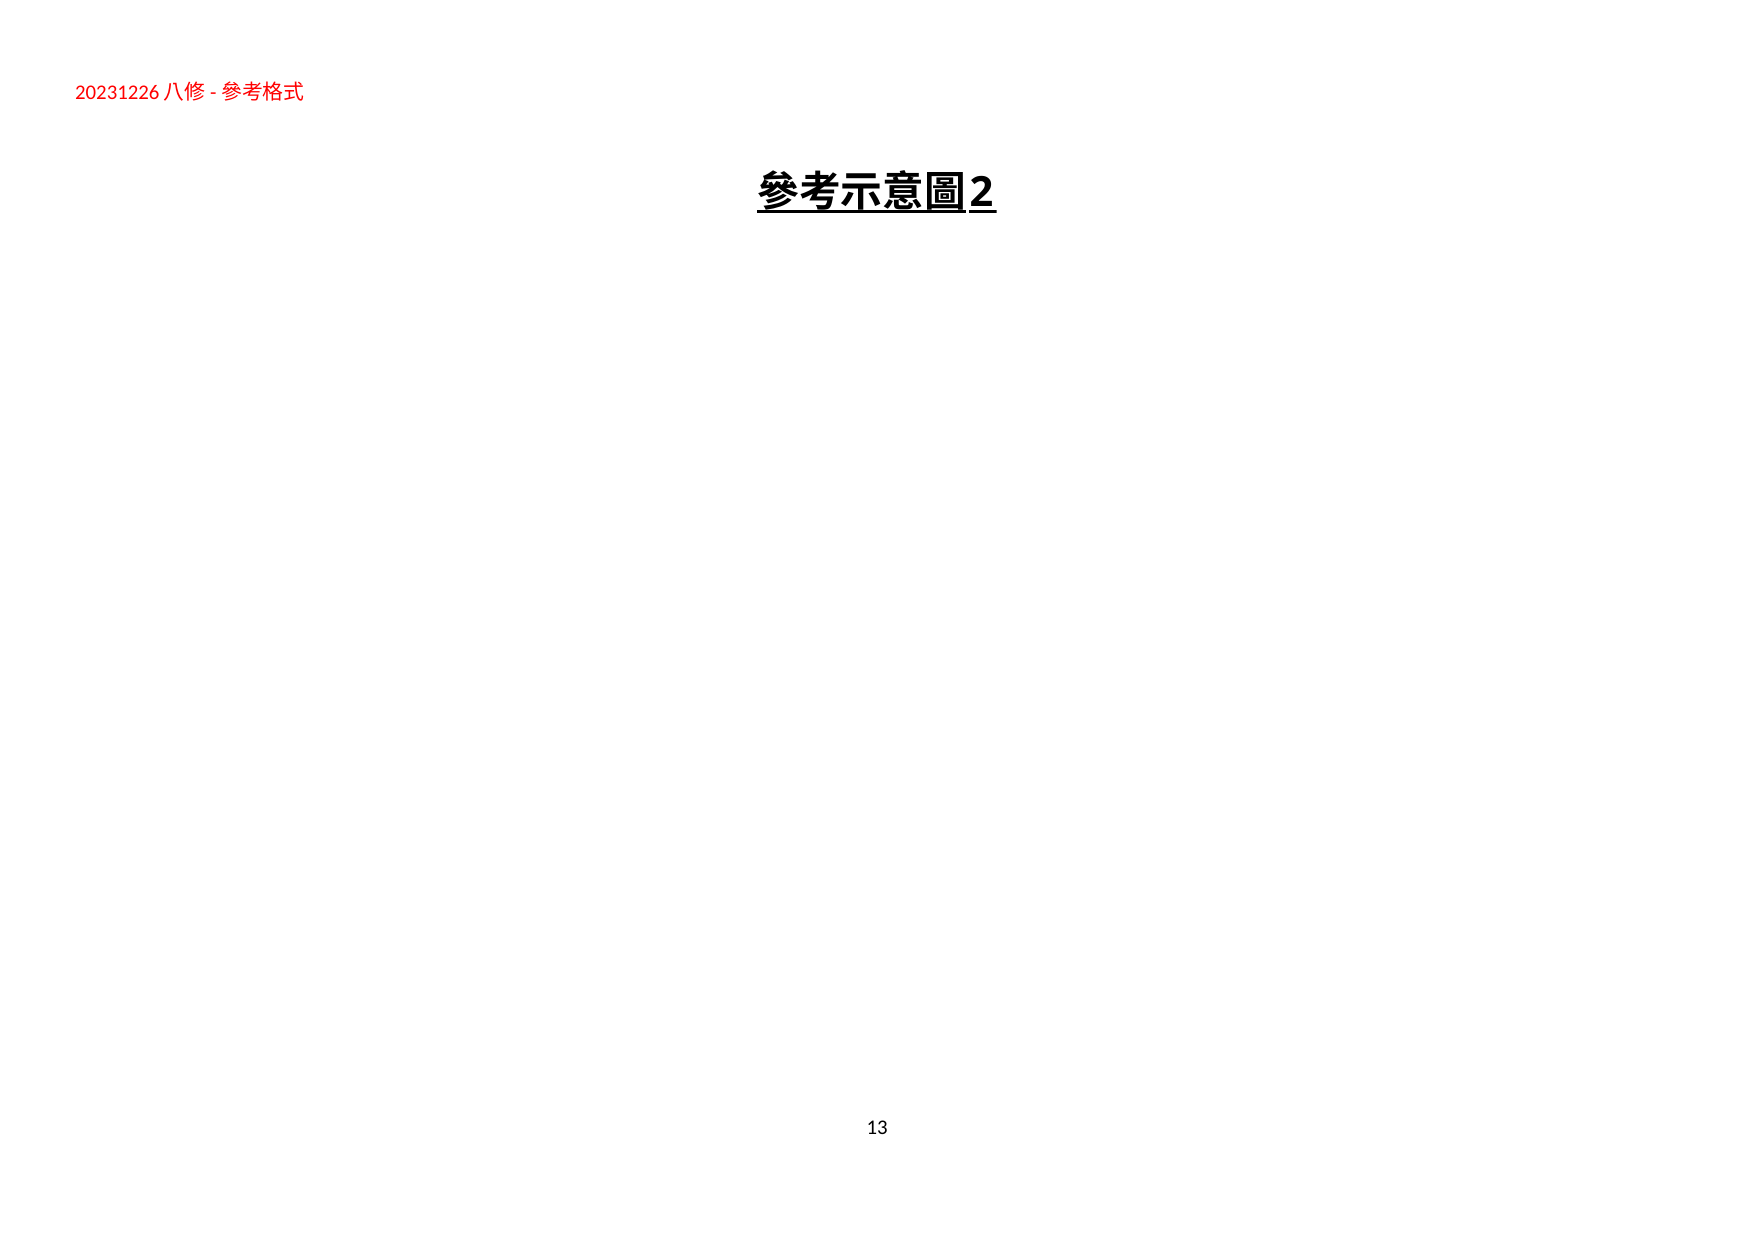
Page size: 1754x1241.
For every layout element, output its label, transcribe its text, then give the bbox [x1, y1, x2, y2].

text 參考示意圖2 [80, 110, 1674, 235]
